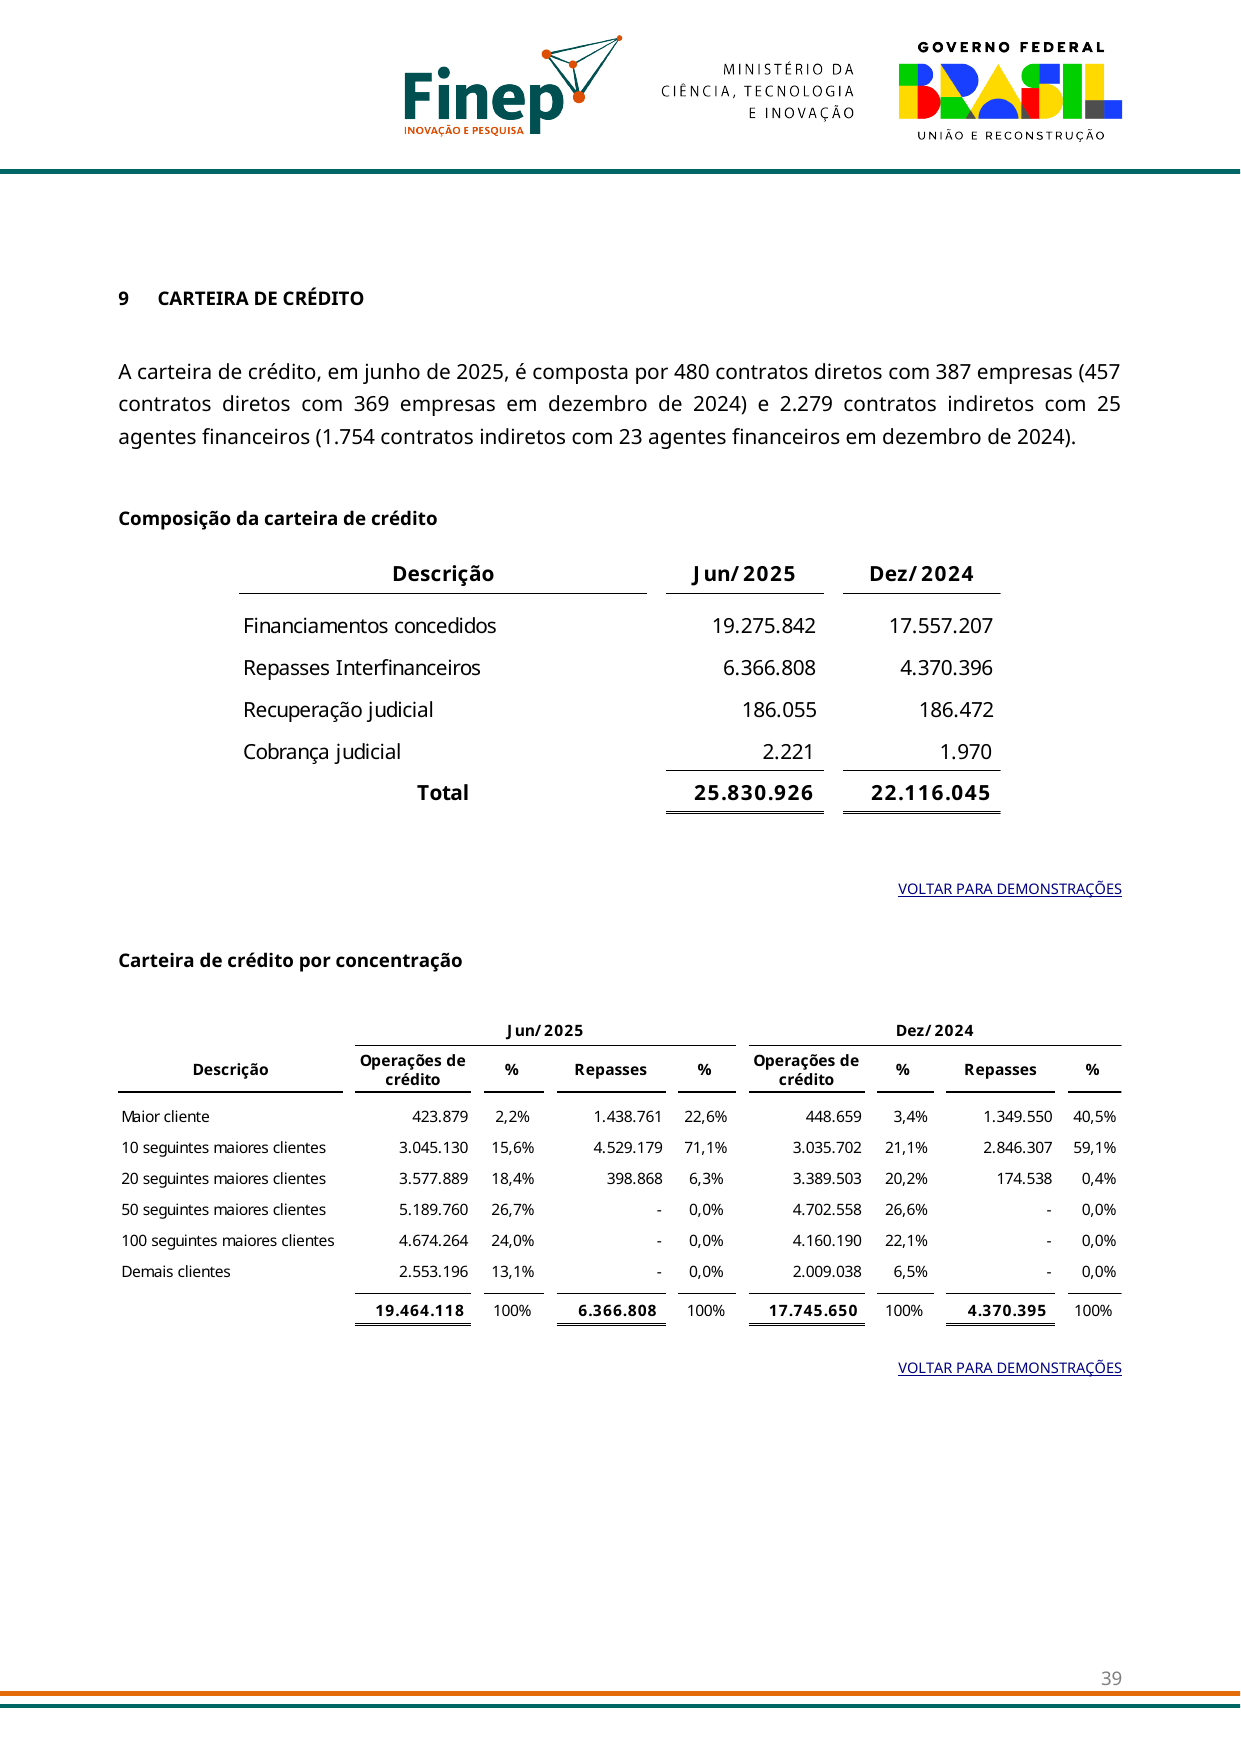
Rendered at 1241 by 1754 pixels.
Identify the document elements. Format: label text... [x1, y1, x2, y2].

subtitle Composição da carteira de crédito [118, 505, 1122, 530]
text A carteira de crédito, em junho de 2025, é composta por 480 contratos diretos com 387 empresas (457 contratos diretos com 369 empresas em dezembro de 2024) e 2.279 contratos indiretos com 25 agentes financeiros (1.754 contratos indiretos com 23 agentes financeiros em dezembro de 2024). [118, 357, 1122, 451]
subtitle Carteira de crédito por concentração [118, 948, 1122, 973]
text Voltar para demonstrações [118, 879, 1122, 899]
text Voltar para demonstrações [118, 1358, 1122, 1378]
list Carteira de crédito [118, 286, 1122, 311]
